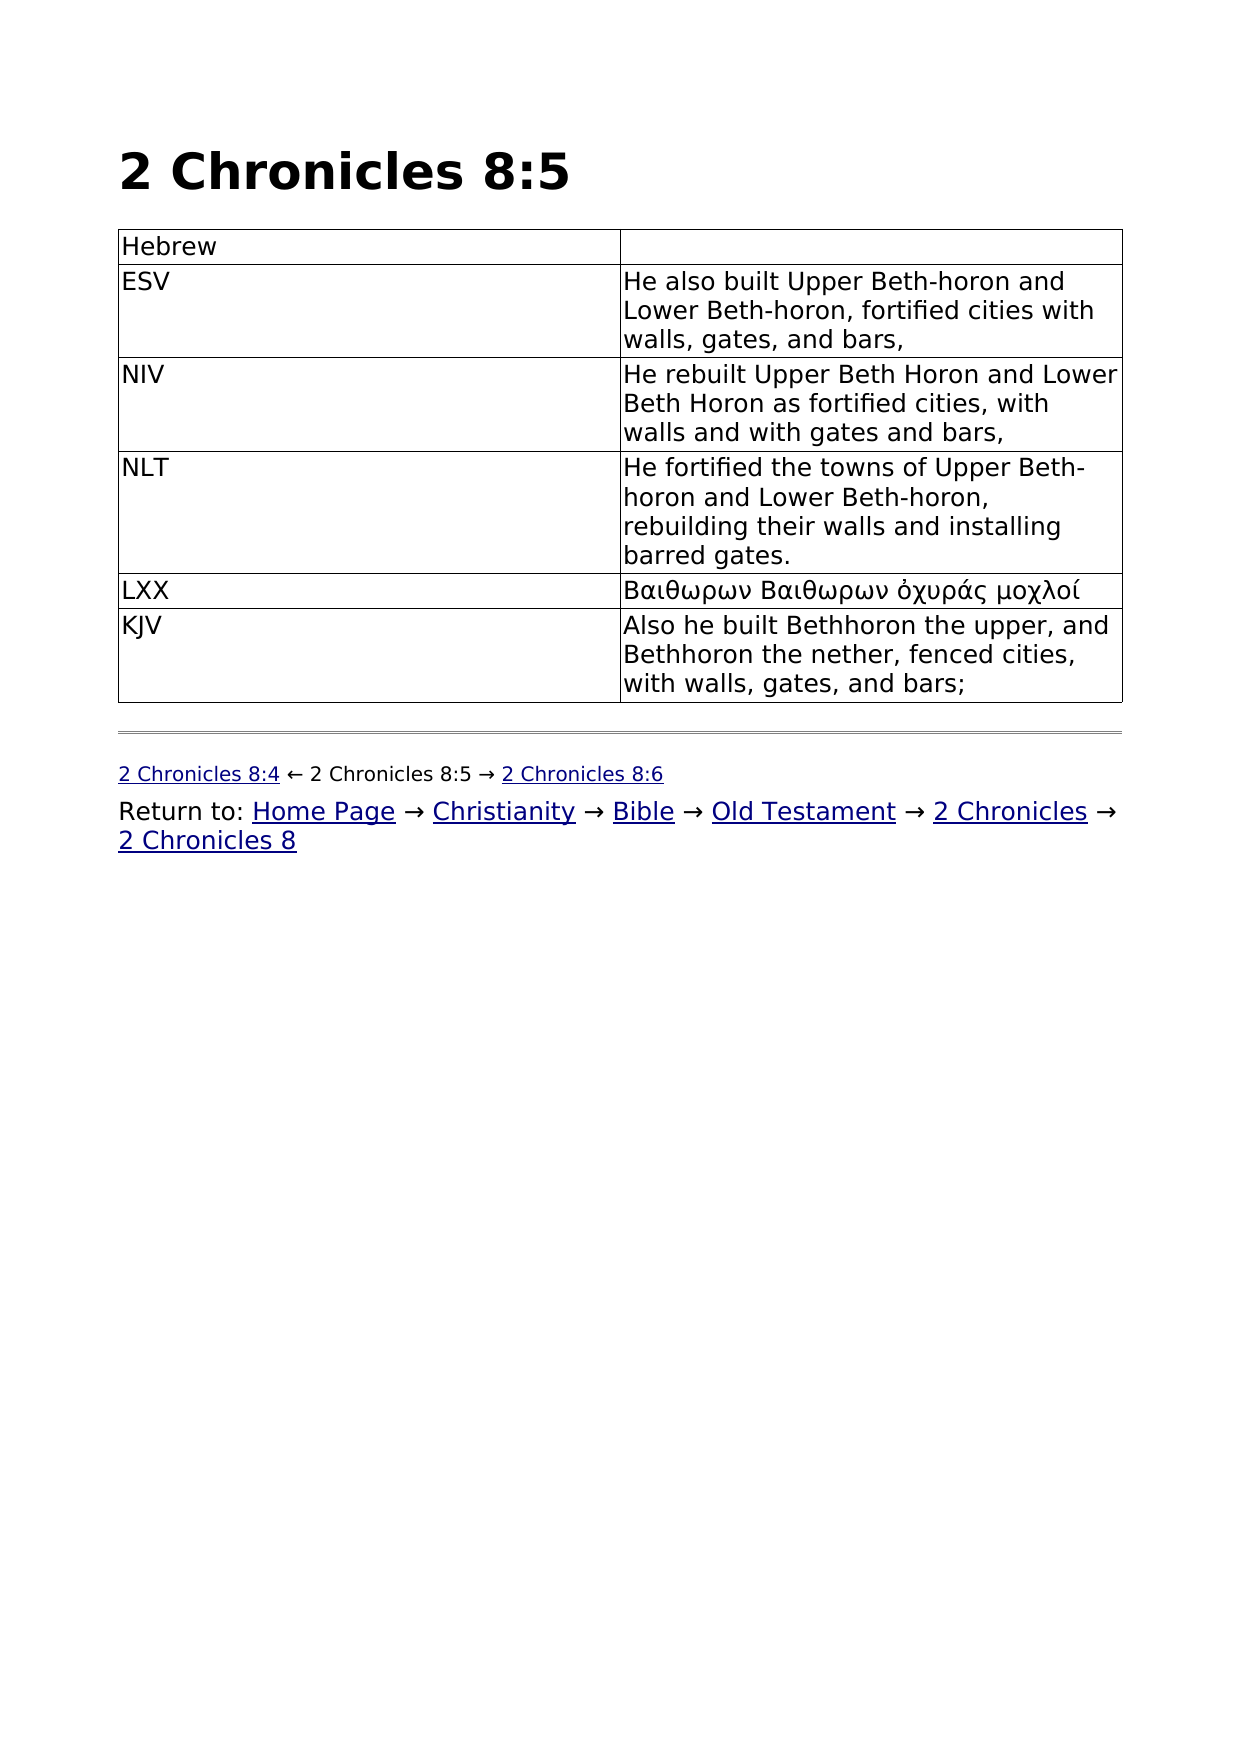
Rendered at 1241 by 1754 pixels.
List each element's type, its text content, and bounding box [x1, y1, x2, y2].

table_cell He also built Upper Beth-horon and Lower Beth-horon, fortified cities with walls, gates, and bars, [621, 265, 1122, 357]
table_cell NLT [119, 452, 620, 573]
table_header [621, 230, 1122, 264]
table_cell KJV [119, 609, 620, 702]
text 2 Chronicles 8:4 ← 2 Chronicles 8:5 → 2 Chronicles 8:6 [118, 763, 1122, 797]
table_cell He fortified the towns of Upper Beth-horon and Lower Beth-horon, rebuilding their walls and installing barred gates. [621, 452, 1122, 573]
table_cell LXX [119, 574, 620, 608]
subtitle 2 Chronicles 8:5 [118, 143, 1122, 201]
table_cell NIV [119, 358, 620, 451]
table_cell ESV [119, 265, 620, 357]
table_cell Βαιθωρων Βαιθωρων ὀχυράς μοχλοί [621, 574, 1122, 608]
table_header Hebrew [119, 230, 620, 264]
table_cell He rebuilt Upper Beth Horon and Lower Beth Horon as fortified cities, with walls and with gates and bars, [621, 358, 1122, 451]
table_cell Also he built Bethhoron the upper, and Bethhoron the nether, fenced cities, with walls, gates, and bars; [621, 609, 1122, 702]
text Return to: Home Page → Christianity → Bible → Old Testament → 2 Chronicles → 2 Chronicles 8 [118, 797, 1122, 855]
